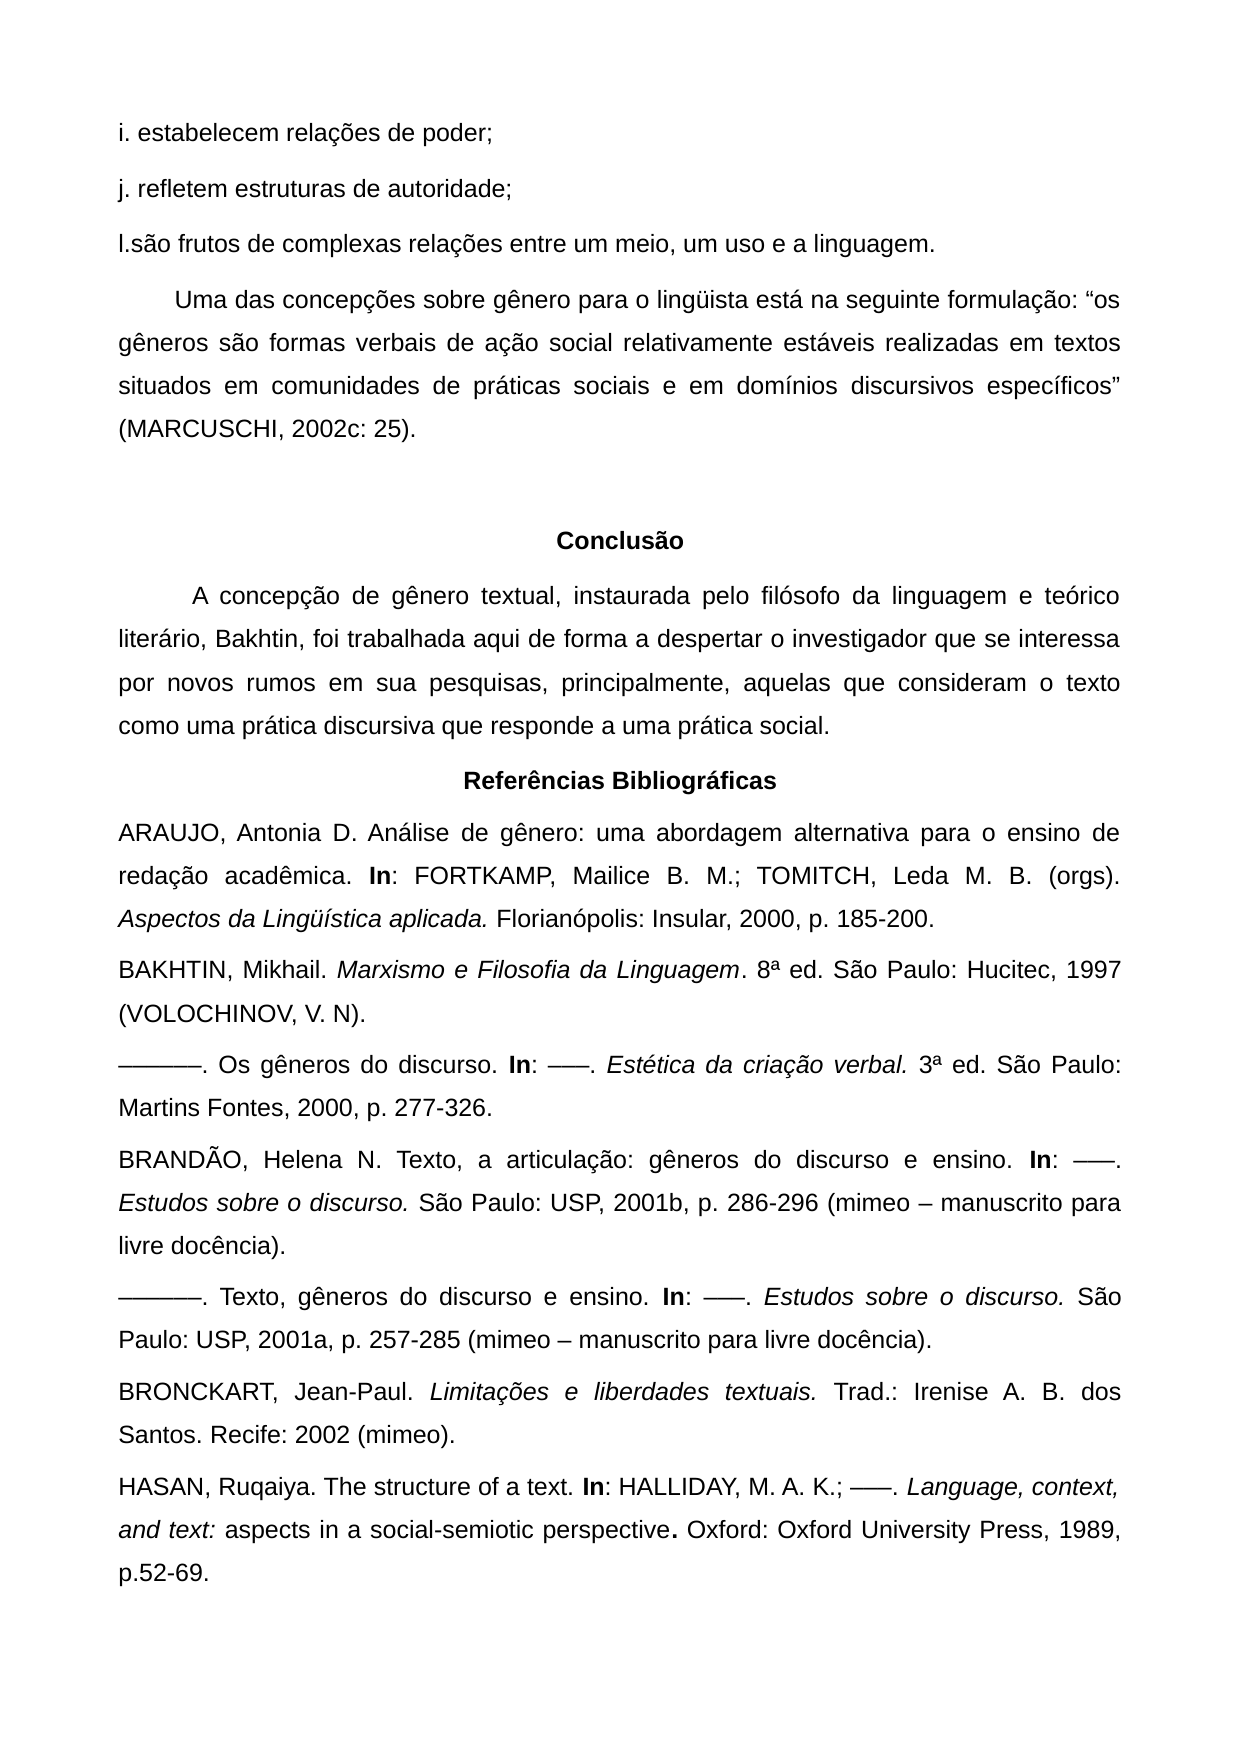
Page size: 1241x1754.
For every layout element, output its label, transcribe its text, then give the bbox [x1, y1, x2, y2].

text Conclusão [118, 526, 1122, 554]
text BRANDÃO, Helena N. Texto, a articulação: gêneros do discurso e ensino. In: –––. Estudos sobre o discurso. São Paulo: USP, 2001b, p. 286-296 (mimeo – manuscrito para livre docência). [118, 1144, 1122, 1259]
text j. refletem estruturas de autoridade; [118, 174, 1122, 202]
text l.são frutos de complexas relações entre um meio, um uso e a linguagem. [118, 229, 1122, 258]
text Uma das concepções sobre gênero para o lingüista está na seguinte formulação: “os gêneros são formas verbais de ação social relativamente estáveis realizadas em textos situados em comunidades de práticas sociais e em domínios discursivos específicos” (MARCUSCHI, 2002c: 25). [118, 285, 1122, 443]
text ––––––. Texto, gêneros do discurso e ensino. In: –––. Estudos sobre o discurso. São Paulo: USP, 2001a, p. 257-285 (mimeo – manuscrito para livre docência). [118, 1282, 1122, 1354]
text BAKHTIN, Mikhail. Marxismo e Filosofia da Linguagem. 8ª ed. São Paulo: Hucitec, 1997 (VOLOCHINOV, V. N). [118, 955, 1122, 1027]
text HASAN, Ruqaiya. The structure of a text. In: HALLIDAY, M. A. K.; –––. Language, context, and text: aspects in a social-semiotic perspective. Oxford: Oxford University Press, 1989, p.52-69. [118, 1471, 1122, 1586]
text Referências Bibliográficas [118, 766, 1122, 795]
text BRONCKART, Jean-Paul. Limitações e liberdades textuais. Trad.: Irenise A. B. dos Santos. Recife: 2002 (mimeo). [118, 1377, 1122, 1449]
text i. estabelecem relações de poder; [118, 118, 1122, 147]
text ––––––. Os gêneros do discurso. In: –––. Estética da criação verbal. 3ª ed. São Paulo: Martins Fontes, 2000, p. 277-326. [118, 1050, 1122, 1122]
text ARAUJO, Antonia D. Análise de gênero: uma abordagem alternativa para o ensino de redação acadêmica. In: FORTKAMP, Mailice B. M.; TOMITCH, Leda M. B. (orgs). Aspectos da Lingüística aplicada. Florianópolis: Insular, 2000, p. 185-200. [118, 818, 1122, 933]
text A concepção de gênero textual, instaurada pelo filósofo da linguagem e teórico literário, Bakhtin, foi trabalhada aqui de forma a despertar o investigador que se interessa por novos rumos em sua pesquisas, principalmente, aquelas que consideram o texto como uma prática discursiva que responde a uma prática social. [118, 581, 1122, 739]
